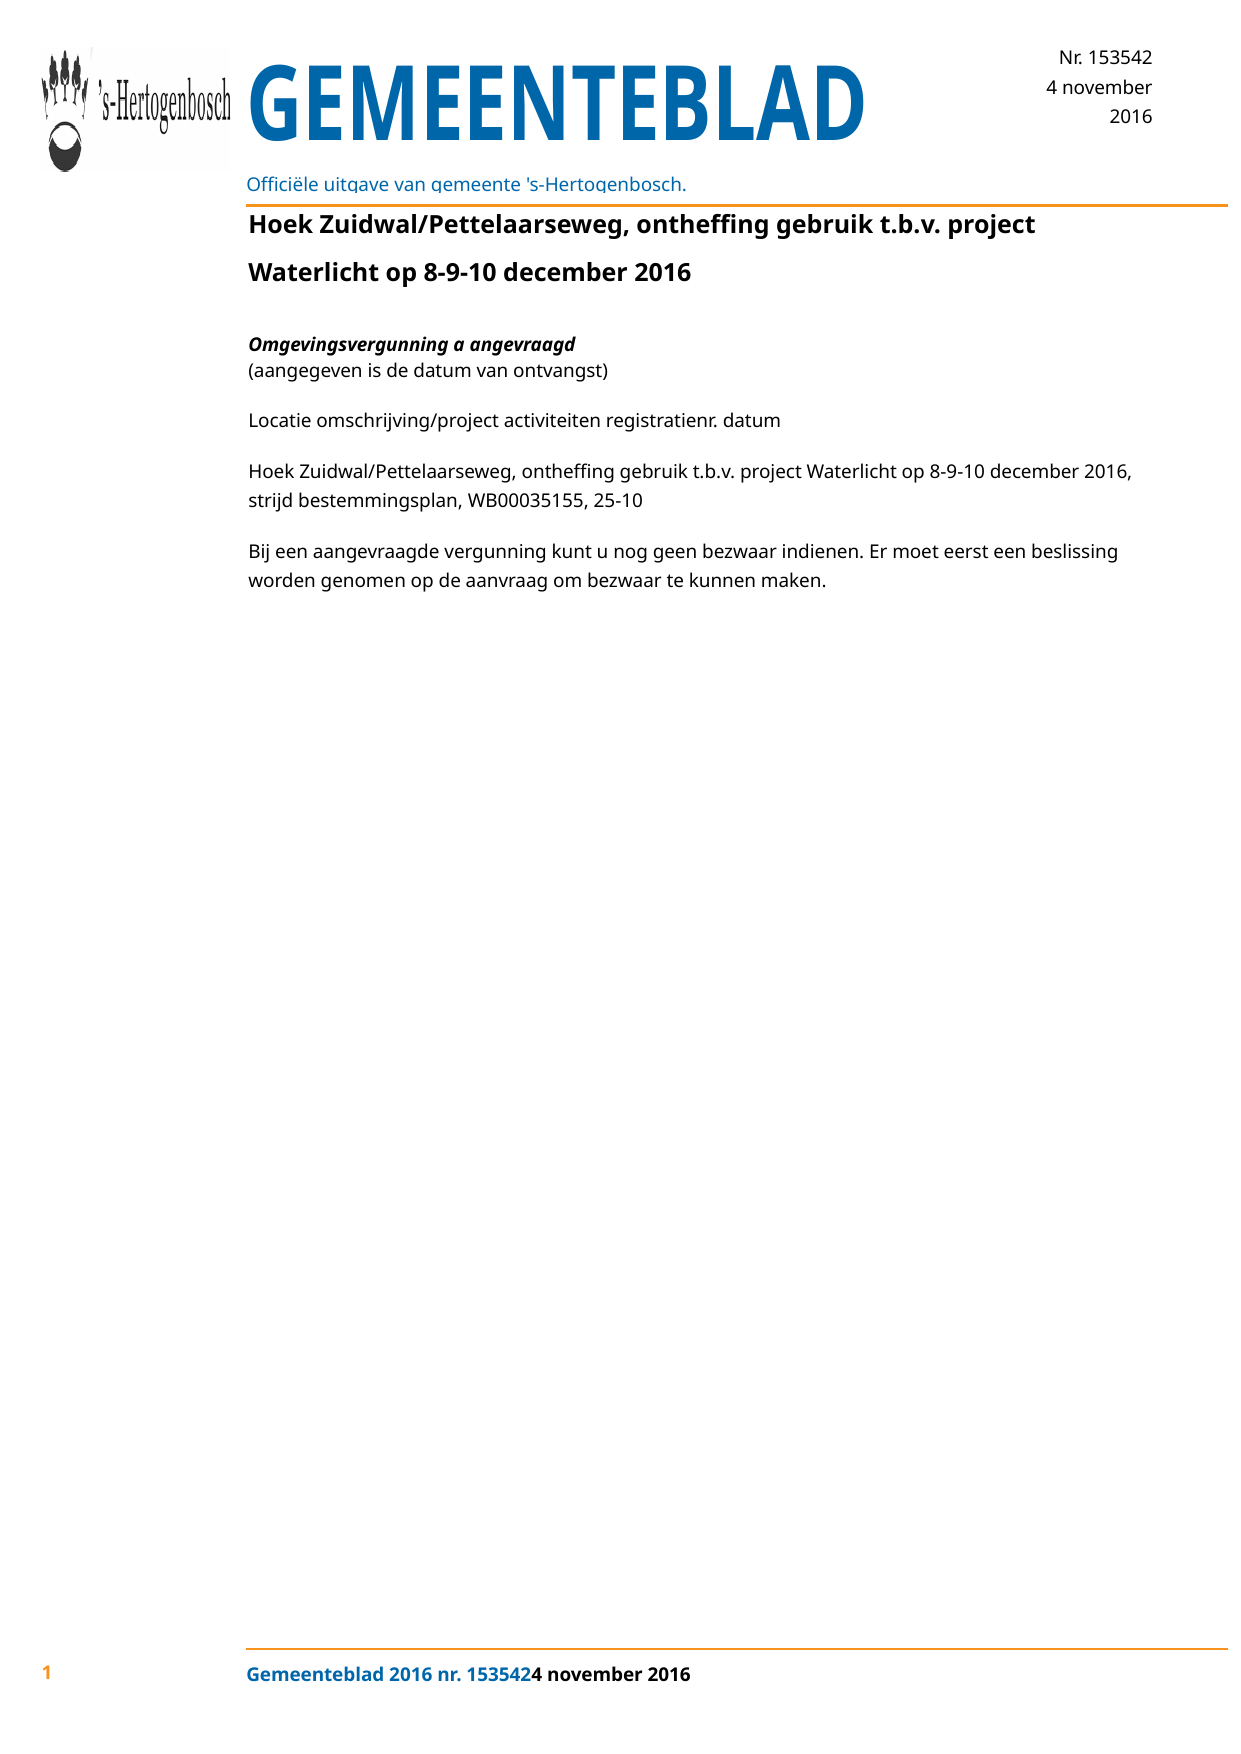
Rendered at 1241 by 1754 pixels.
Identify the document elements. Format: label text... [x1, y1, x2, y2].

text (aangegeven is de datum van ontvangst) [248, 357, 1152, 383]
text Hoek Zuidwal/Pettelaarseweg, ontheffing gebruik t.b.v. project Waterlicht op 8-9-10 december 2016 [248, 207, 1152, 288]
text Locatie omschrijving/project activiteiten registratienr. datum [248, 408, 1152, 433]
picture [41, 47, 231, 172]
text Omgevingsvergunning a angevraagd [248, 331, 1152, 357]
text Bij een aangevraagde vergunning kunt u nog geen bezwaar indienen. Er moet eerst een beslissing worden genomen op de aanvraag om bezwaar te kunnen maken. [248, 538, 1152, 593]
text Hoek Zuidwal/Pettelaarseweg, ontheffing gebruik t.b.v. project Waterlicht op 8-9-10 december 2016, strijd bestemmingsplan, WB00035155, 25-10 [248, 458, 1152, 513]
